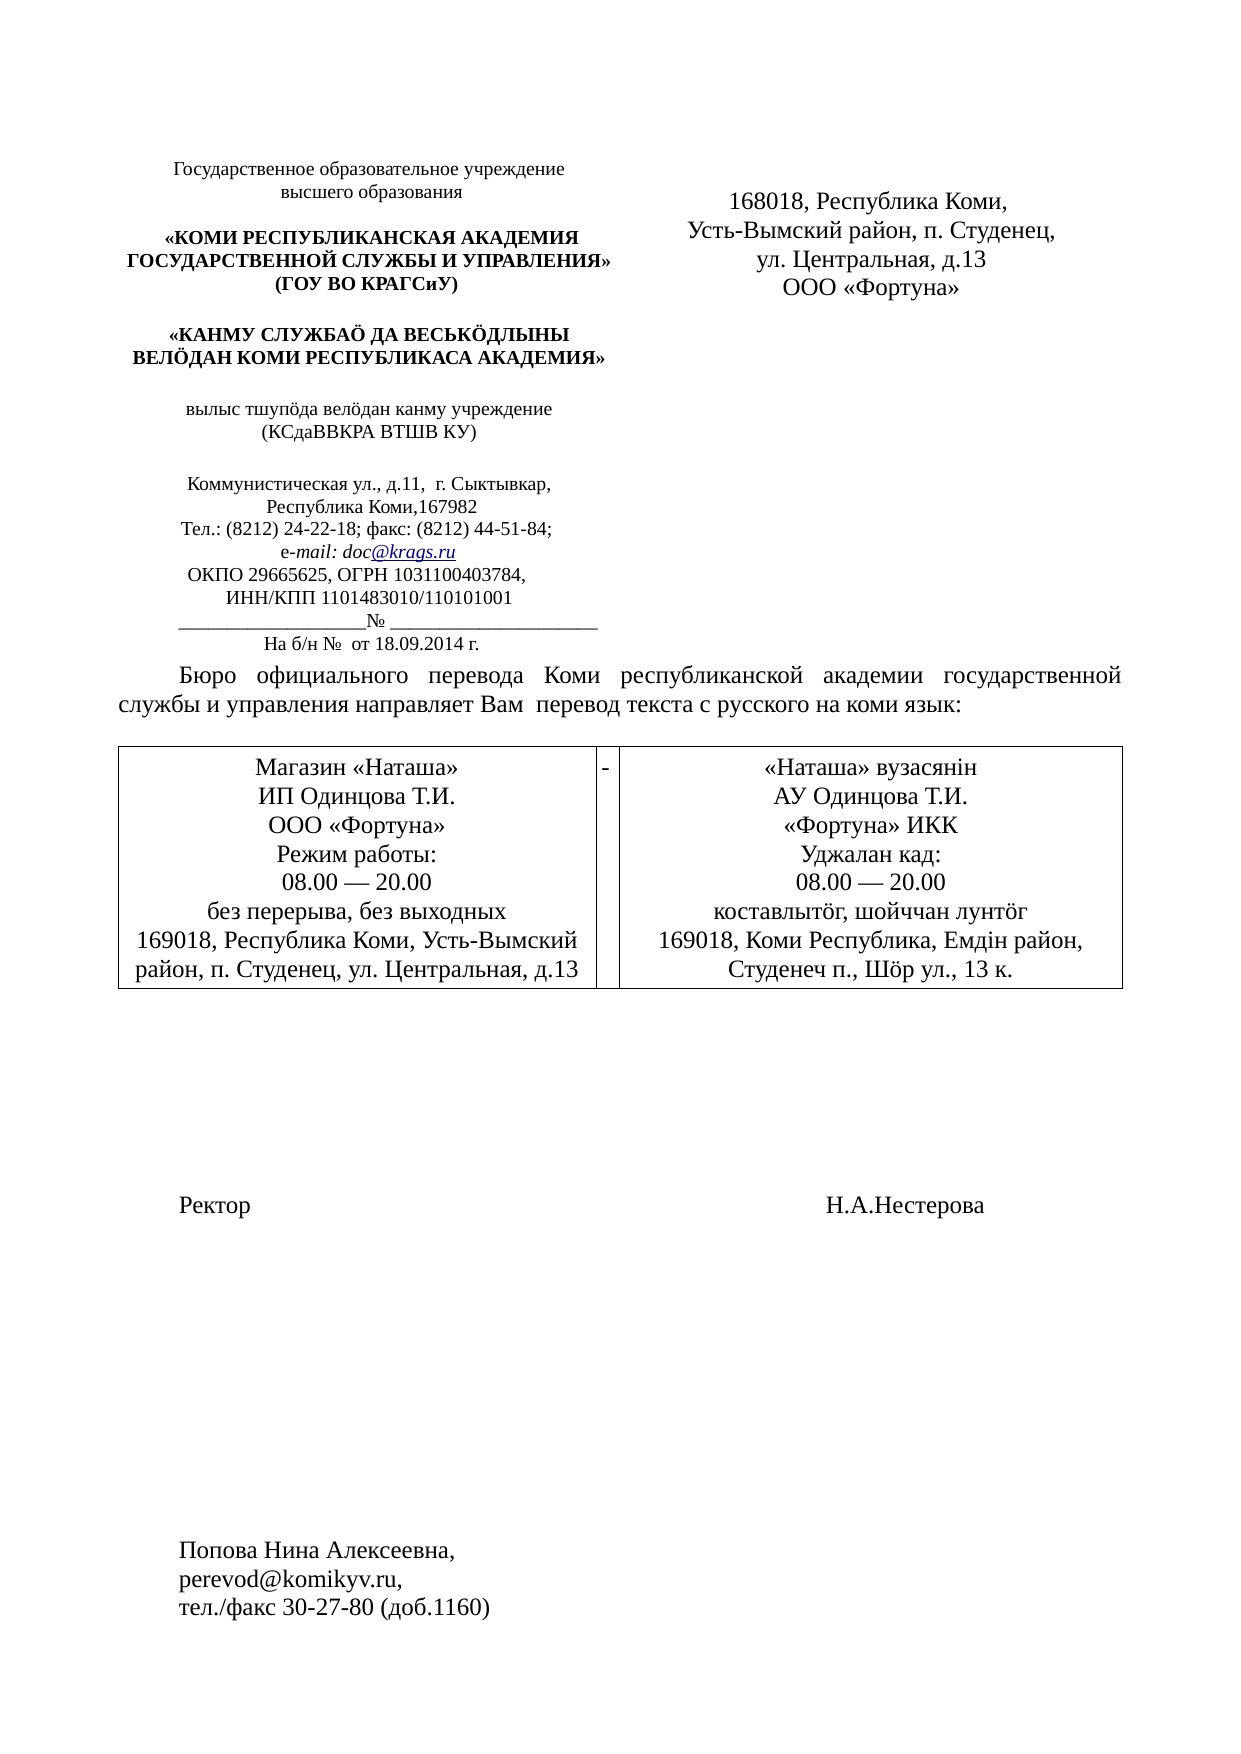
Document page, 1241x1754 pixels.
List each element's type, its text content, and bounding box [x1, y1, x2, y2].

text тел./факс 30-27-80 (доб.1160) [118, 1592, 1122, 1621]
text Попова Нина Алексеевна, [118, 1535, 1122, 1564]
text perevod@komikyv.ru, [118, 1564, 1122, 1592]
table_header «Наташа» вузасянін АУ Одинцова Т.И. «Фортуна» ИКК Уджалан кад: 08.00 — 20.00 коставлытӧг, шойччан лунтӧг 169018, Коми Республика, Емдін район, Студенеч п., Шӧр ул., 13 к. [620, 747, 1122, 988]
table_header 168018, Республика Коми, Усть-Вымский район, п. Студенец, ул. Центральная, д.13 ООО «Фортуна» [620, 152, 1122, 660]
text Ректор Н.А.Нестерова [118, 1190, 1122, 1219]
text Бюро официального перевода Коми республиканской академии государственной службы и управления направляет Вам перевод текста с русского на коми язык: [118, 660, 1122, 717]
table_header - [597, 747, 619, 988]
table_header Магазин «Наташа» ИП Одинцова Т.И. ООО «Фортуна» Режим работы: 08.00 — 20.00 без перерыва, без выходных 169018, Республика Коми, Усть-Вымский район, п. Студенец, ул. Центральная, д.13 [119, 747, 596, 988]
table_header Государственное образовательное учреждение высшего образования «КОМИ РЕСПУБЛИКАНСКАЯ АКАДЕМИЯ ГОСУДАРСТВЕННОЙ СЛУЖБЫ И УПРАВЛЕНИЯ» (ГОУ ВО КРАГСиУ) «КАНМУ СЛУЖБАӦ ДА ВЕСЬКӦДЛЫНЫ ВЕЛӦДАН КОМИ РЕСПУБЛИКАСА АКАДЕМИЯ» вылыс тшупӧда велӧдан канму учреждение (КСдаВВКРА ВТШВ КУ) Коммунистическая ул., д.11, г. Сыктывкар, Республика Коми,167982 Тел.: (8212) 24-22-18; факс: (8212) 44-51-84; е-mail: doc@krags.ru ОКПО 29665625, ОГРН 1031100403784, ИНН/КПП 1101483010/110101001 ___________________№ _____________________ На б/н № от 18.09.2014 г. [118, 152, 620, 660]
